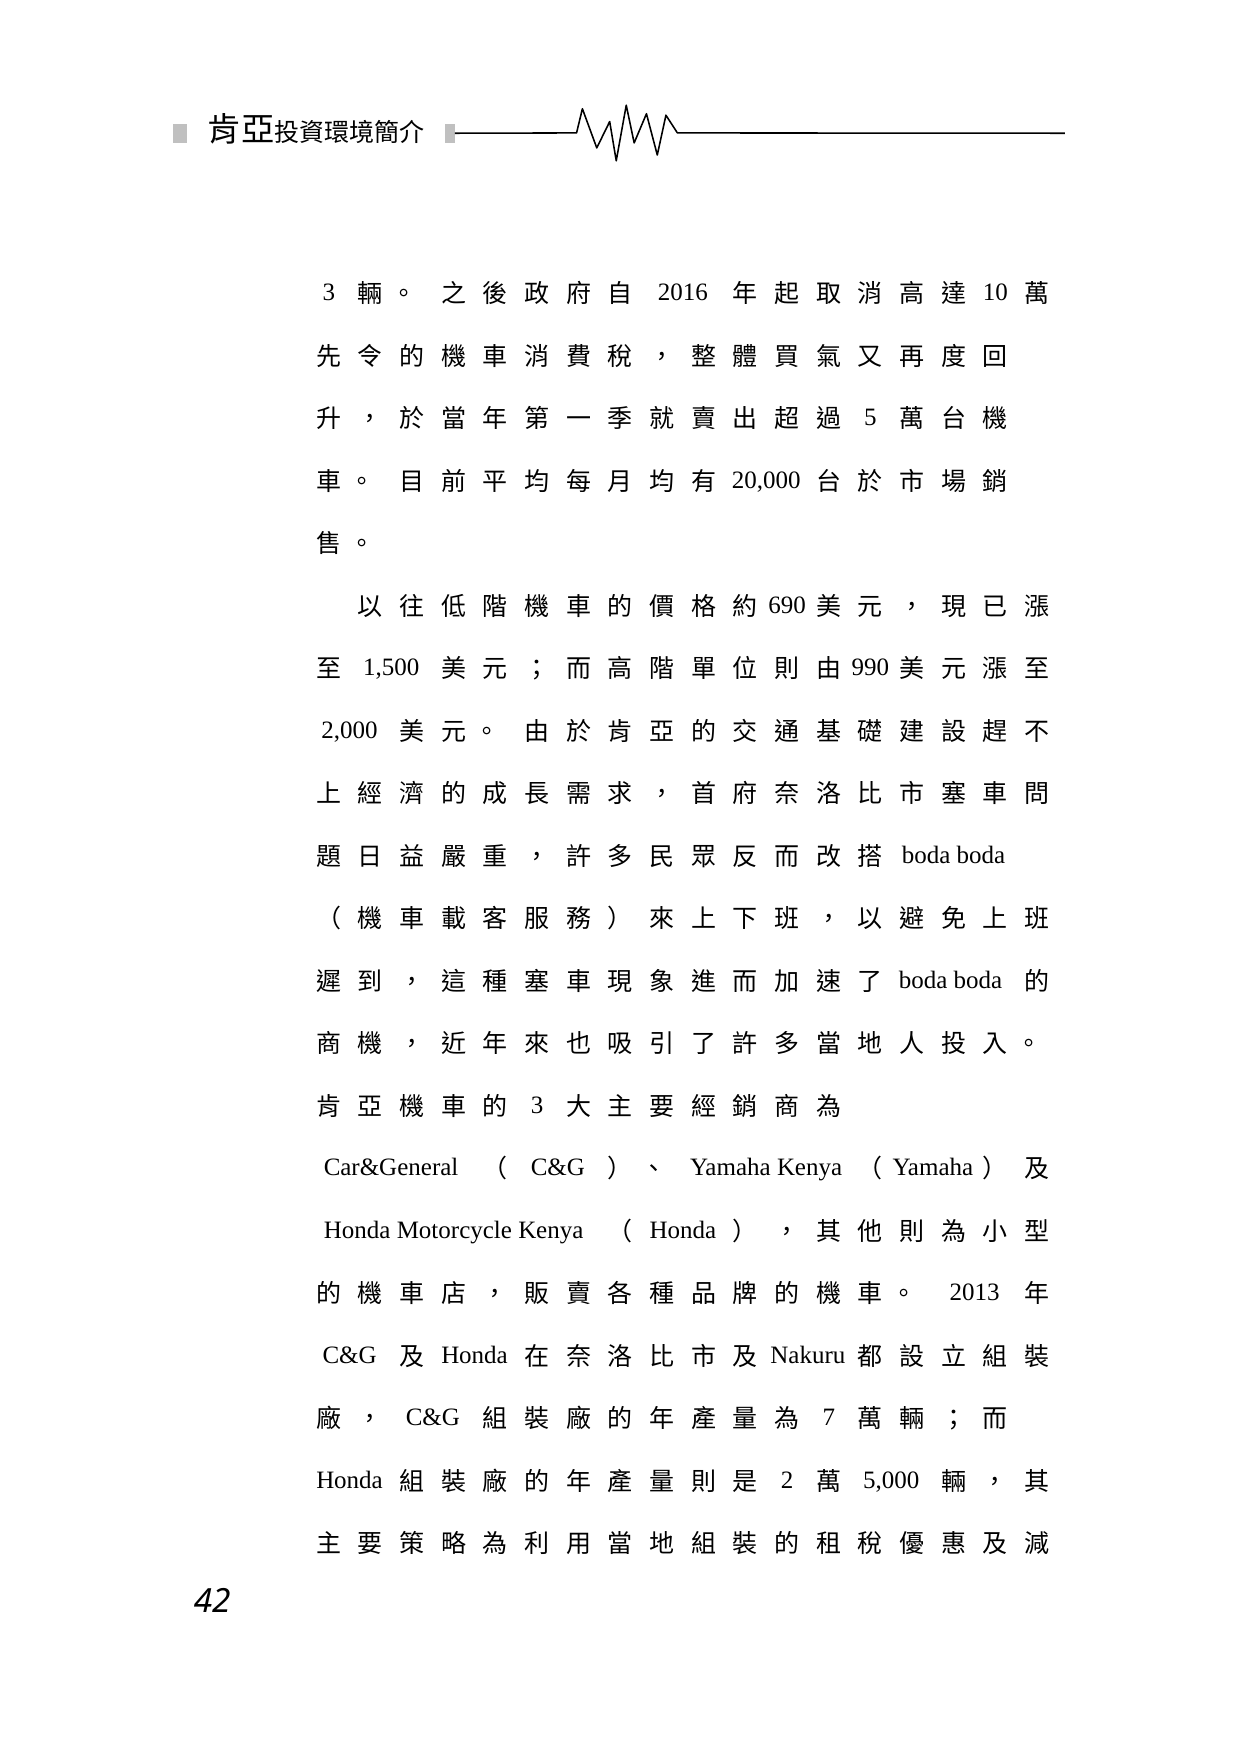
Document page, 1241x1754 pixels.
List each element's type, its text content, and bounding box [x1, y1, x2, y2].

text 3輛。之後政府自2016年起取消高達10萬先令的機車消費稅，整體買氣又再度回升，於當年第一季就賣出超過5萬台機車。目前平均每月均有20,000台於市場銷售。 [281, 250, 1058, 563]
text 以往低階機車的價格約690美元，現已漲至1,500美元；而高階單位則由990美元漲至2,000美元。由於肯亞的交通基礎建設趕不上經濟的成長需求，首府奈洛比市塞車問題日益嚴重，許多民眾反而改搭boda boda（機車載客服務）來上下班，以避免上班遲到，這種塞車現象進而加速了boda boda 的商機，近年來也吸引了許多當地人投入。肯亞機車的3大主要經銷商為Car&General（C&G）、Yamaha Kenya（Yamaha）及Honda Motorcycle Kenya（Honda），其他則為小型的機車店，販賣各種品牌的機車。2013年C&G及Honda在奈洛比市及Nakuru都設立組裝廠，C&G組裝廠的年產量為7萬輛；而Honda組裝廠的年產量則是2萬5,000輛，其主要策略為利用當地組裝的租稅優惠及減 [281, 563, 1058, 1563]
